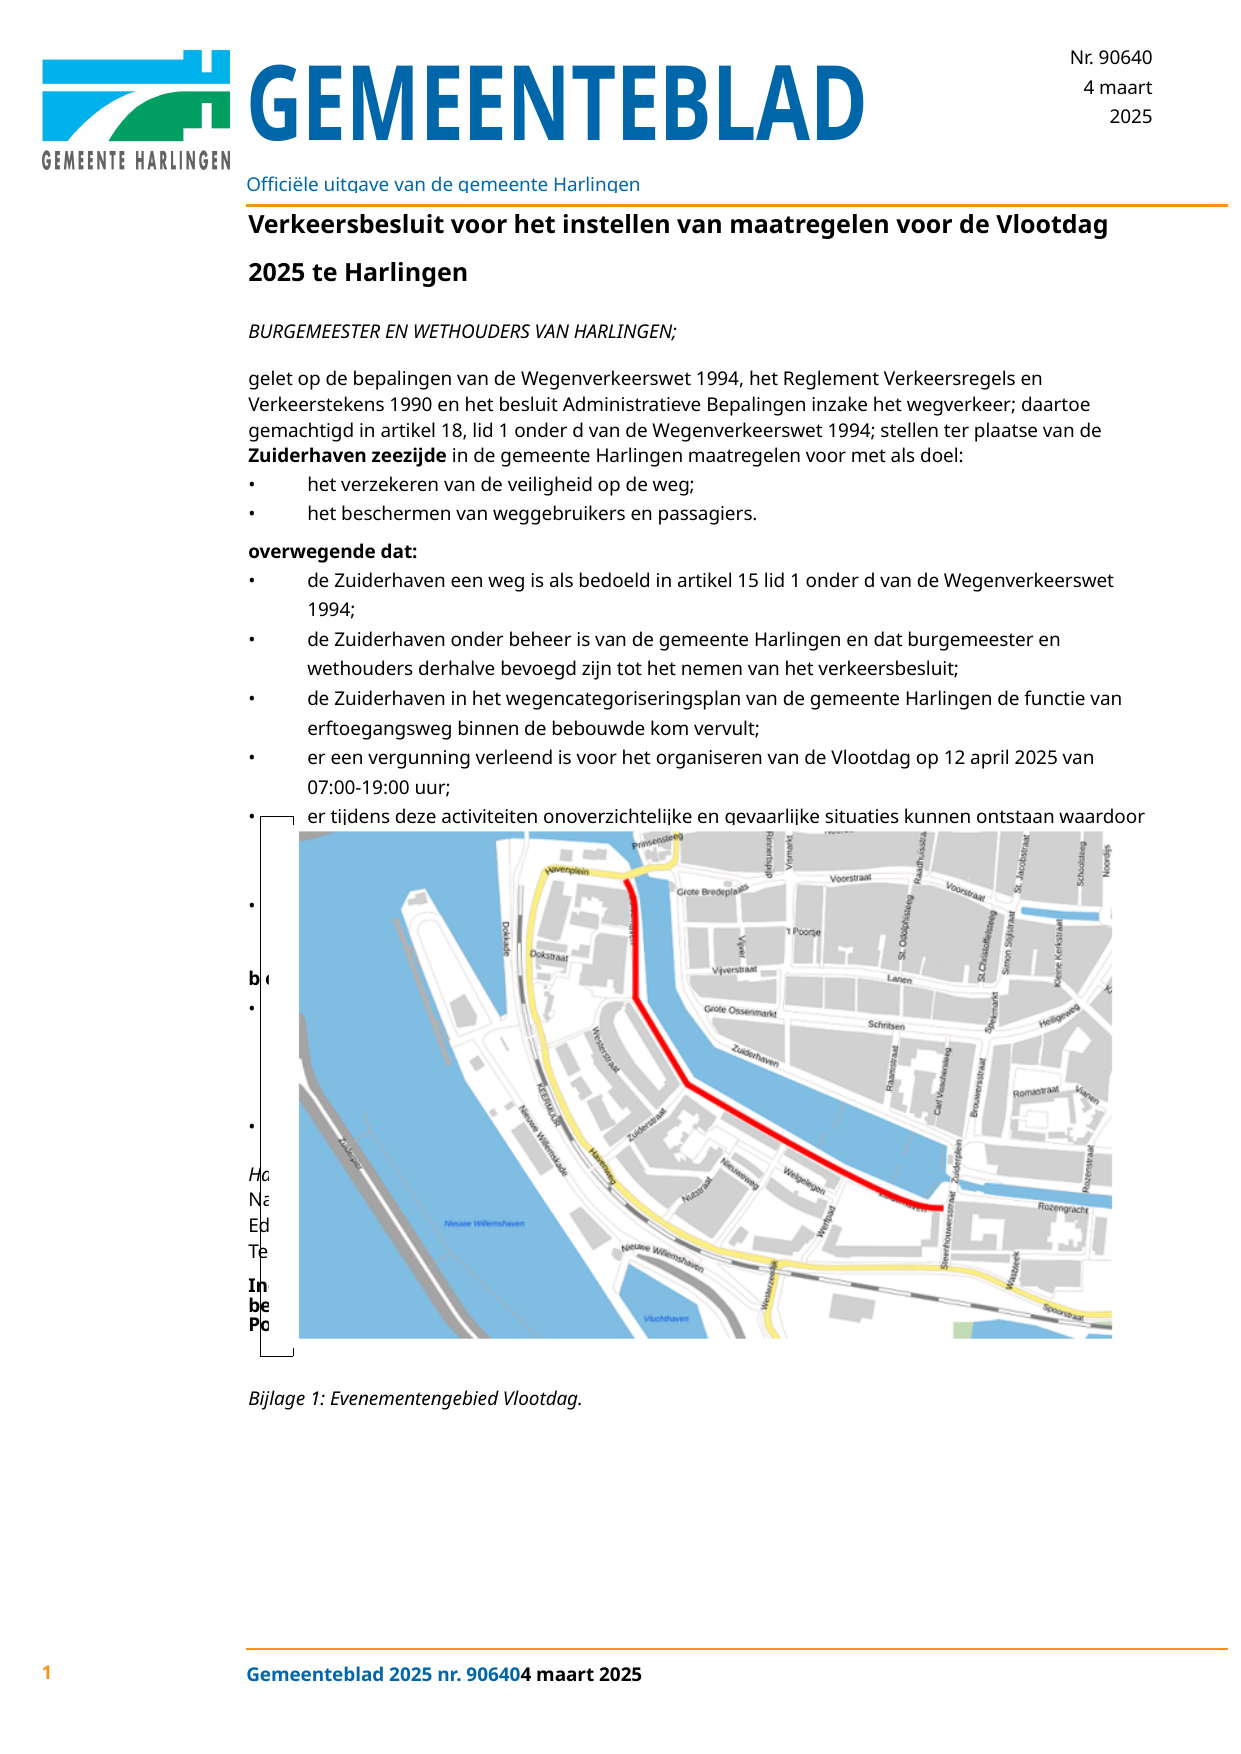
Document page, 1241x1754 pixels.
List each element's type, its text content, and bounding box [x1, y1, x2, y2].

picture [41, 47, 231, 172]
list de Zuiderhaven onder beheer is van de gemeente Harlingen en dat burgemeester en wethouders derhalve bevoegd zijn tot het nemen van het verkeersbesluit; [248, 626, 1152, 681]
list er tijdens deze activiteiten onoverzichtelijke en gevaarlijke situaties kunnen ontstaan waardoor het voor de veiligheid van het publiek en het verkeer noodzakelijk is om tijdens bovengenoemde activiteit tijdelijke verkeersmaatregelen te treffen; [248, 803, 1152, 888]
list het beschermen van weggebruikers en passagiers. [248, 501, 1152, 526]
text overwegende dat: [248, 538, 1152, 564]
text gelet op de bepalingen van de Wegenverkeerswet 1994, het Reglement Verkeersregels en Verkeerstekens 1990 en het besluit Administratieve Bepalingen inzake het wegverkeer; daartoe gemachtigd in artikel 18, lid 1 onder d van de Wegenverkeerswet 1994; stellen ter plaatse van de Zuiderhaven zeezijde in de gemeente Harlingen maatregelen voor met als doel: [248, 366, 1152, 468]
text Bijlage 1: Evenementengebied Vlootdag. [248, 1390, 1152, 1409]
list de Zuiderhaven in het wegencategoriseringsplan van de gemeente Harlingen de functie van erftoegangsweg binnen de bebouwde kom vervult; [248, 685, 1152, 741]
list er een vergunning verleend is voor het organiseren van de Vlootdag op 12 april 2025 van 07:00-19:00 uur; [248, 744, 1152, 800]
list het verzekeren van de veiligheid op de weg; [248, 471, 1152, 497]
picture [268, 825, 1155, 1348]
text BURGEMEESTER EN WETHOUDERS VAN HARLINGEN; [248, 318, 1152, 344]
text Verkeersbesluit voor het instellen van maatregelen voor de Vlootdag 2025 te Harlingen [248, 207, 1152, 288]
list de Zuiderhaven een weg is als bedoeld in artikel 15 lid 1 onder d van de Wegenverkeerswet 1994; [248, 567, 1152, 622]
